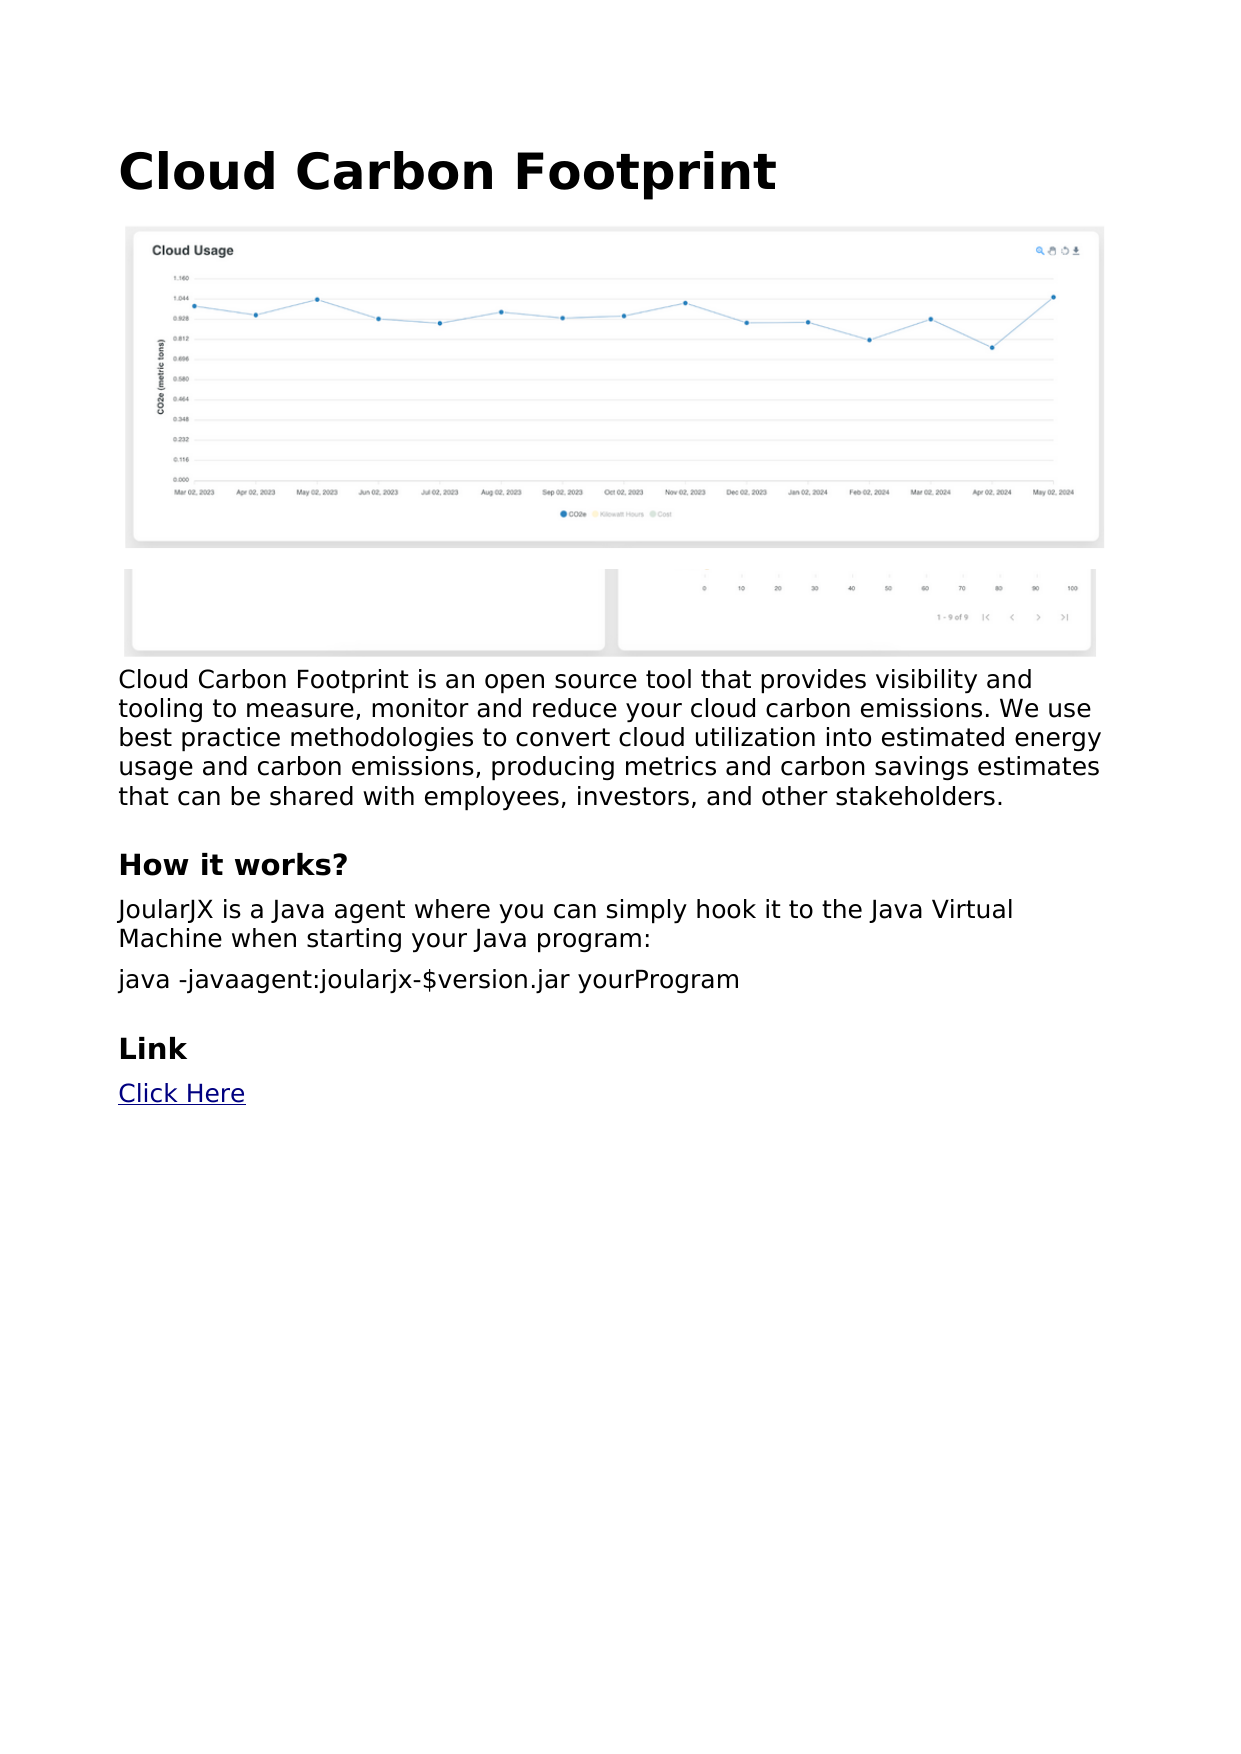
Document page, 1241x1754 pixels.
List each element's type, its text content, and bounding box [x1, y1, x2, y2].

subtitle Cloud Carbon Footprint [118, 143, 1122, 201]
text Click Here [118, 1079, 1122, 1108]
text JoularJX is a Java agent where you can simply hook it to the Java Virtual Machine when starting your Java program: [118, 895, 1122, 953]
subtitle Link [118, 1032, 1122, 1066]
picture [118, 213, 1123, 665]
text java -javaagent:joularjx-$version.jar yourProgram [118, 966, 1122, 995]
text Cloud Carbon Footprint is an open source tool that provides visibility and tooling to measure, monitor and reduce your cloud carbon emissions. We use best practice methodologies to convert cloud utilization into estimated energy usage and carbon emissions, producing metrics and carbon savings estimates that can be shared with employees, investors, and other stakeholders. [118, 665, 1122, 811]
subtitle How it works? [118, 848, 1122, 882]
